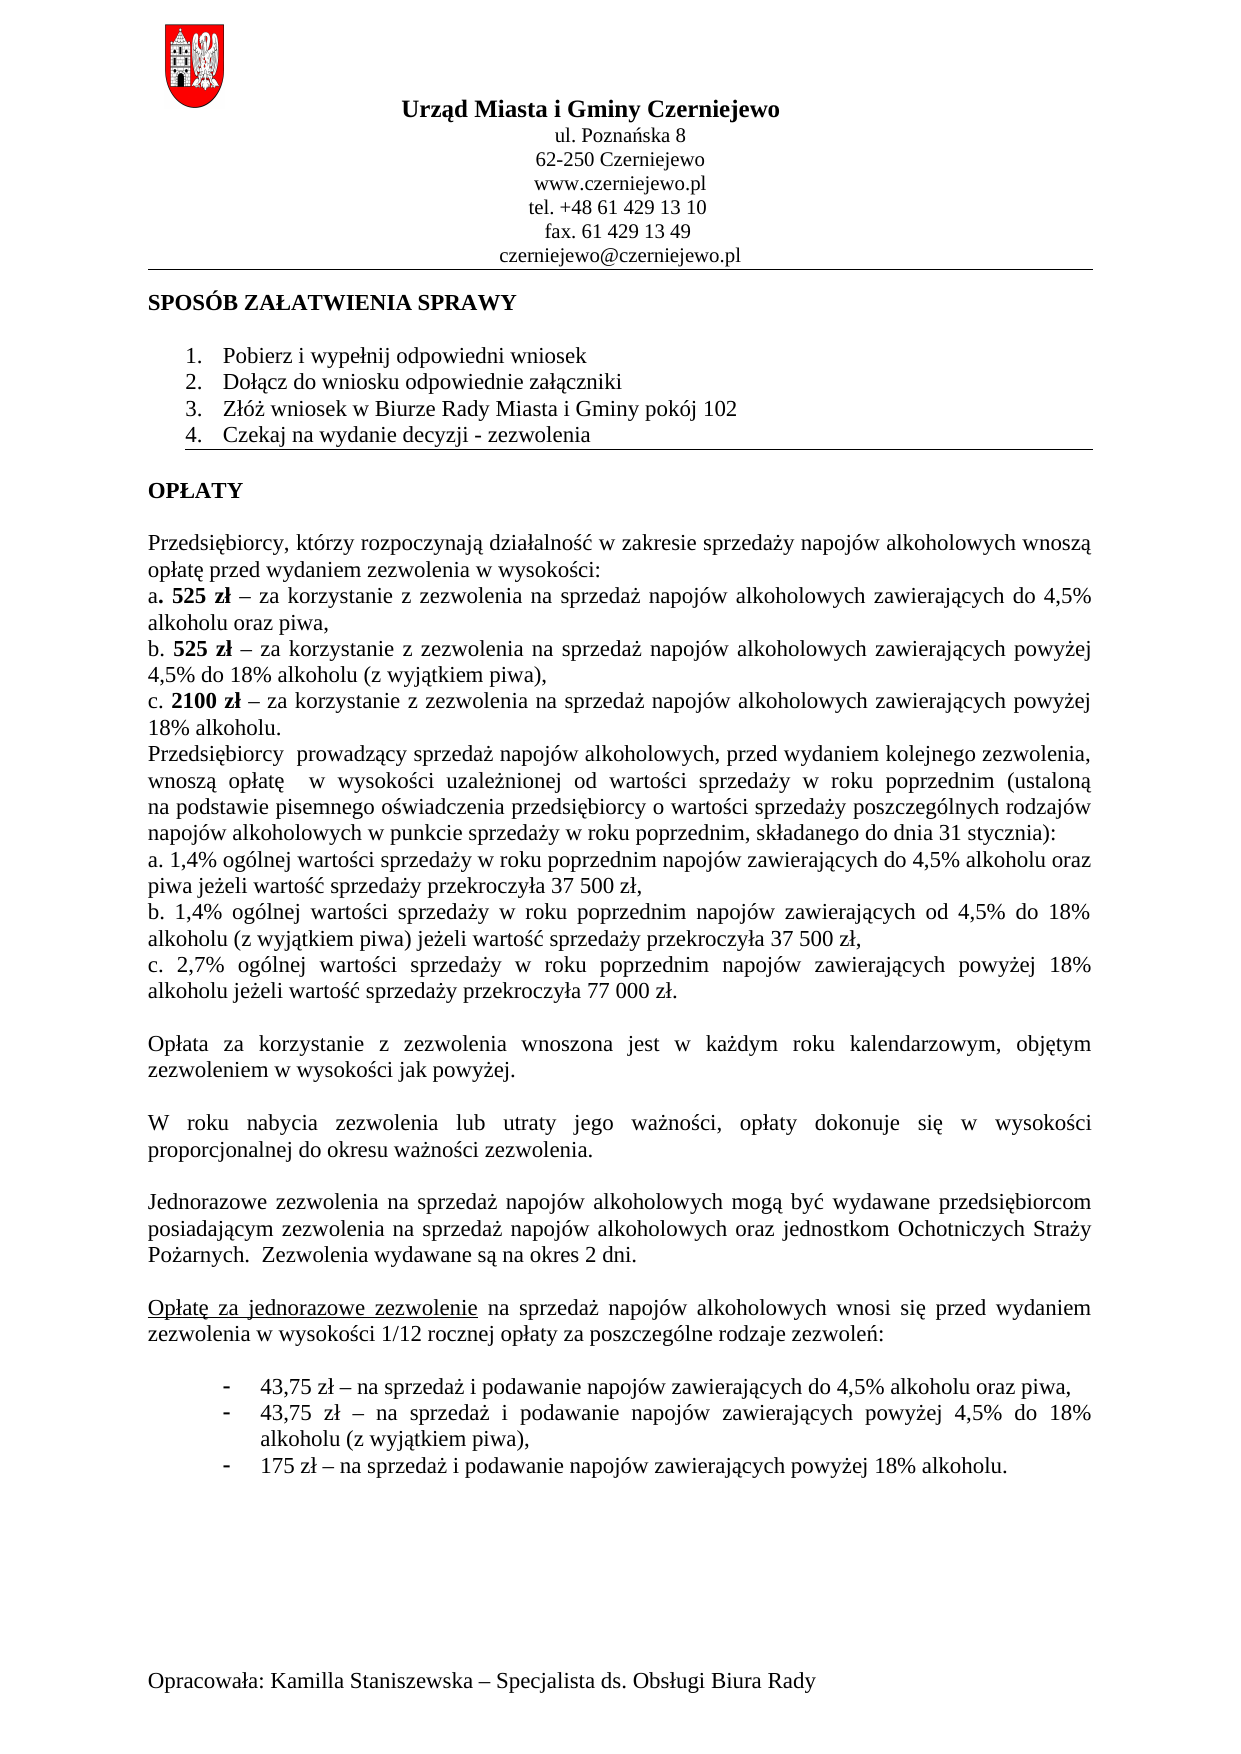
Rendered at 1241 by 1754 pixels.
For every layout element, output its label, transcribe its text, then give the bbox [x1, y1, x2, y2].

text W roku nabycia zezwolenia lub utraty jego ważności, opłaty dokonuje się w wysokości proporcjonalnej do okresu ważności zezwolenia. [148, 1109, 1093, 1162]
text b. 1,4% ogólnej wartości sprzedaży w roku poprzednim napojów zawierających od 4,5% do 18% alkoholu (z wyjątkiem piwa) jeżeli wartość sprzedaży przekroczyła 37 500 zł, [148, 898, 1093, 951]
text a. 525 zł – za korzystanie z zezwolenia na sprzedaż napojów alkoholowych zawierających do 4,5% alkoholu oraz piwa, [148, 582, 1093, 635]
text Przedsiębiorcy, którzy rozpoczynają działalność w zakresie sprzedaży napojów alkoholowych wnoszą opłatę przed wydaniem zezwolenia w wysokości: [148, 529, 1093, 582]
list 43,75 zł – na sprzedaż i podawanie napojów zawierających powyżej 4,5% do 18% alkoholu (z wyjątkiem piwa), [223, 1399, 1093, 1452]
text c. 2100 zł – za korzystanie z zezwolenia na sprzedaż napojów alkoholowych zawierających powyżej 18% alkoholu. [148, 688, 1093, 740]
text OPŁATY [148, 483, 1093, 503]
text a. 1,4% ogólnej wartości sprzedaży w roku poprzednim napojów zawierających do 4,5% alkoholu oraz piwa jeżeli wartość sprzedaży przekroczyła 37 500 zł, [148, 846, 1093, 898]
picture [164, 23, 225, 109]
text Opłata za korzystanie z zezwolenia wnoszona jest w każdym roku kalendarzowym, objętym zezwoleniem w wysokości jak powyżej. [148, 1030, 1093, 1083]
text Przedsiębiorcy prowadzący sprzedaż napojów alkoholowych, przed wydaniem kolejnego zezwolenia, wnoszą opłatę w wysokości uzależnionej od wartości sprzedaży w roku poprzednim (ustaloną na podstawie pisemnego oświadczenia przedsiębiorcy o wartości sprzedaży poszczególnych rodzajów napojów alkoholowych w punkcie sprzedaży w roku poprzednim, składanego do dnia 31 stycznia): [148, 740, 1093, 846]
text Opłatę za jednorazowe zezwolenie na sprzedaż napojów alkoholowych wnosi się przed wydaniem zezwolenia w wysokości 1/12 rocznej opłaty za poszczególne rodzaje zezwoleń: [148, 1294, 1093, 1346]
list 175 zł – na sprzedaż i podawanie napojów zawierających powyżej 18% alkoholu. [223, 1452, 1093, 1478]
text b. 525 zł – za korzystanie z zezwolenia na sprzedaż napojów alkoholowych zawierających powyżej 4,5% do 18% alkoholu (z wyjątkiem piwa), [148, 635, 1093, 688]
text c. 2,7% ogólnej wartości sprzedaży w roku poprzednim napojów zawierających powyżej 18% alkoholu jeżeli wartość sprzedaży przekroczyła 77 000 zł. [148, 951, 1093, 1004]
list 43,75 zł – na sprzedaż i podawanie napojów zawierających do 4,5% alkoholu oraz piwa, [223, 1373, 1093, 1399]
text Jednorazowe zezwolenia na sprzedaż napojów alkoholowych mogą być wydawane przedsiębiorcom posiadającym zezwolenia na sprzedaż napojów alkoholowych oraz jednostkom Ochotniczych Straży Pożarnych. Zezwolenia wydawane są na okres 2 dni. [148, 1188, 1093, 1267]
